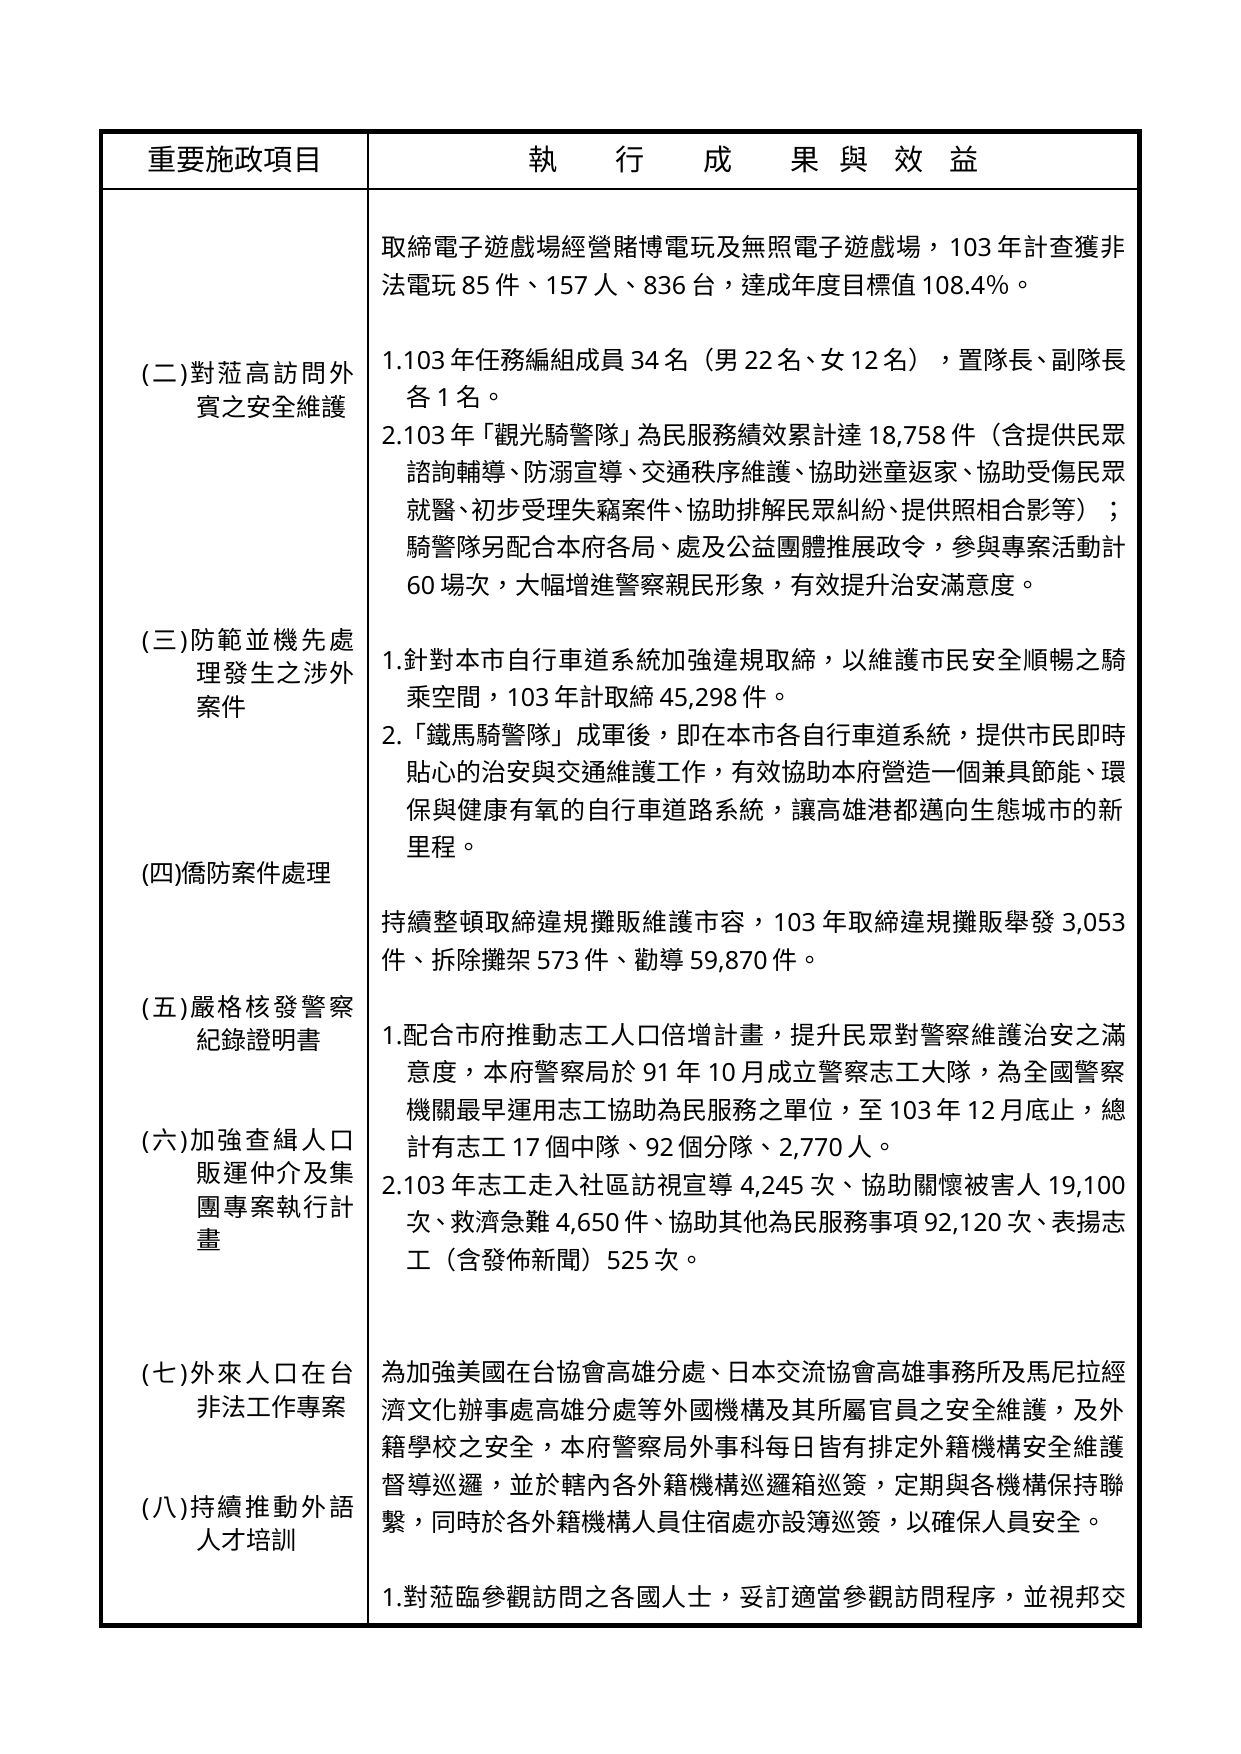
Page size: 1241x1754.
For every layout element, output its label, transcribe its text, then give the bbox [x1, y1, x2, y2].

table_cell 取締電子遊戲場經營賭博電玩及無照電子遊戲場，103年計查獲非法電玩85件、157人、836台，達成年度目標值108.4％。 1.103年任務編組成員34名（男22名、女12名），置隊長、副隊長各1名。 2.103年「觀光騎警隊」為民服務績效累計達18,758件（含提供民眾諮詢輔導、防溺宣導、交通秩序維護、協助迷童返家、協助受傷民眾就醫、初步受理失竊案件、協助排解民眾糾紛、提供照相合影等）；騎警隊另配合本府各局、處及公益團體推展政令，參與專案活動計60場次，大幅增進警察親民形象，有效提升治安滿意度。 1.針對本市自行車道系統加強違規取締，以維護市民安全順暢之騎乘空間，103年計取締45,298件。 2.「鐵馬騎警隊」成軍後，即在本市各自行車道系統，提供市民即時貼心的治安與交通維護工作，有效協助本府營造一個兼具節能、環保與健康有氧的自行車道路系統，讓高雄港都邁向生態城市的新里程。 持續整頓取締違規攤販維護市容，103年取締違規攤販舉發3,053件、拆除攤架573件、勸導59,870件。 1.配合市府推動志工人口倍增計畫，提升民眾對警察維護治安之滿意度，本府警察局於91年10月成立警察志工大隊，為全國警察機關最早運用志工協助為民服務之單位，至103年12月底止，總計有志工17個中隊、92個分隊、2,770人。 2.103年志工走入社區訪視宣導4,245次、協助關懷被害人19,100次、救濟急難4,650件、協助其他為民服務事項92,120次、表揚志工（含發佈新聞）525次。 為加強美國在台協會高雄分處、日本交流協會高雄事務所及馬尼拉經濟文化辦事處高雄分處等外國機構及其所屬官員之安全維護，及外籍學校之安全，本府警察局外事科每日皆有排定外籍機構安全維護督導巡邏，並於轄內各外籍機構巡邏箱巡簽，定期與各機構保持聯繫，同時於各外籍機構人員住宿處亦設簿巡簽，以確保人員安全。 1.對蒞臨參觀訪問之各國人士，妥訂適當參觀訪問程序，並視邦交 [369, 190, 1137, 1623]
table_header 執 行 成 果 與 效 益 [369, 134, 1137, 188]
table_header 重要施政項目 [103, 134, 367, 188]
table_cell 壹、自治行政 一、行政管理 (一)公文查詢 (二)重要案件列管 二、業務行政 (一)秘書業務 (二)法制業務 (三)人事管理 (四)會計業務 (五)統計業務 (六)政風業務 三、公關業務 (一)警政新聞發佈 (二)公共關係之加強 四、資訊業務 (一)軟體發展與維護 (二)增設網路與硬體 (三)資訊教育與訓練 (四)充實網路設備及電子郵件系統授權 貳、行政業務 一、業務管理 二、行政警察業務 (一)成立「社區輔助警察」 (二)加強組合警力運作 (三)取締色情 (四)強力取締違法 、違規行業 (五)無照電玩及電玩賭博之取締 (六)觀光騎警隊 (七)鐵馬騎警隊（暢通自行車專用道） (八)取締違規攤販整頓市容 (九)擴大運用志工 三、外事警察業務 (一)加強外籍機構安全維護 (二)對蒞高訪問外賓之安全維護 (三)防範並機先處理發生之涉外案件 (四)僑防案件處理 (五)嚴格核發警察紀錄證明書 (六)加強查緝人口販運仲介及集團專案執行計畫 (七)外來人口在台非法工作專案 (八)持續推動外語人才培訓 (九)預防外來人口犯罪 (十)岸置處所及暫置碼頭區維安工作 參、保安業務 一、保安警察業務 (一)戰時警察工作準備 (二)協助軍事動員召集 (三)春安工作 (四)嚴密自衛槍枝管理 (五)嚴正執法 (六)遊民清查、收容與輔導 (七)義警編組整訓 (八)山地警備治安 二、犯罪預防業務 (一)輔導建立民間守望相助巡守組織建立社區安全維護體系 (二)監視系統各項建置案 (三)推動行政院六星計畫- 社區治安工作 (四)預防犯罪宣導 肆、保防業務 一、保防工作 (一)實施全民保防教育與宣導 (二)實施社會保防安全防護 (三)民營事業機構保防工作暨觀光、電信保防推行 二、偵防工作 (一)大陸港澳地區人士來台情蒐及清查 三、社調工作 (一)民情反映 (二)社會治安情資蒐報 四、觀保工作 伍、督察業務 一、勤務督導 (一)勤（業）務督導 (二)機動督導 (三)分級分區督導 (四)狀況處理 (五)特種警衛勤務 (六)風紀督導 (七)維護優良風紀 (八)實施法紀教育 (九)探訪查察 (十)員警表揚 (十一)員工慰問 (十二)改善服務態度 二、常年訓練 (一)各項進修教育訓練 (二)個人訓練－學科部分 (三)個人訓練－術科部分 (四)心理諮商輔導 (五)特勤訓練 三、勤務指揮 (一)勤務指揮管制 (二)「110」為民服務 陸、防治業務 一、持續推動社區警政 (一)落實勤務執行行以強化勤區經營 (二)加強減刑出獄人口訪查工作 二、強化戶口訪查及口卡資料管理 (一)實施家戶訪查工作 (二)口卡資料整理 (三)協尋失蹤及身分不明人口 三、民防組訓防護 (一)健全民防團隊組織 (二)民防訓練 (三)運用民防協勤 柒、民管業務 一、防情偵查 (一)加強防情值勤 (二)強化防情作業演練 (三)加強遙控警報系統維護 二、災害防護 (一)防空演習 (二)緊急資通訊運用 三、充實防空與民防裝備 捌、刑事鑑識業務 一、鑑識工作 (一)支援勘察採驗工作 (二)鑑識人員教育訓練 (三)實施器材管理與證物管制作業 (四)辦理耗材採購 玖、分局業務 一、一般行政行政管理 二、各組業務 (一)行政組業務 (二)督察組業務 (三)防治組業務 (四)保防組業務 (五)民防組業務 (六)交通組業務 (七)秘書室業務 (八)勤務指揮管制 (九)偵查隊業務 (十)基層分駐（派）出所勤務 拾、警察業務 一、少年警察業務 (一)落實少年犯罪防制工作 二、婦幼警察業務 (一)家庭暴力防治與處理 (二)性侵害犯罪防治與處置 (三)預防犯罪暨婦幼安全宣導 (四)執行護童專案 (五)常態性勤務 (六)兒童及少年性交易防制與處置 (七)兒童保護 (八)高風險家庭防治 (九)性騷擾防制 三、捷運警察業務 (一)執行維護大眾捷運系統內秩序、旅客安全工作，捷運行車事故與意外事件處理 (二)為民服務 (三)刑事案件處理 (四)違反社會秩序維護法案件處理 (五)民眾違反大眾捷運法之處理 (六)違規攤販、車輛之取締。 四、通信隊業務 (一)無線通信 (二)有線通信 拾壹、大隊業務 一、一般行政行政管理 二、刑警大隊業務 (一)偵破重大刑案 (二)全面遏阻恐嚇取財 (三)全面檢肅竊盜 (四)檢肅非法槍械 (五)不良幫派及治平對象 (六)檢肅煙毒 (七)重大刑案防制、分析及規劃偵防作為 (八)查捕重要逃犯 (九)簡化報案程序 (十)取締電腦網路犯罪 (十一)召開治安會議 (十二)查緝詐欺案件 (十三)自行車標碼 (十四)查緝坊間非法監聽業者 (十五)成立緝毒專責隊偵六隊 三、保安大隊勤務 (一) 預防及防制犯罪 (二)為民服務 (三)勤務督導 四、交通大隊業務 (一)交通勤務嚴正交通執法促進交通安全 (二)增設發展交通執法科技 (三)交通事故處理電腦系統 (四)傳播政令 拾貳、警用裝與廳舍興建 一、充實警用車輛裝備 二、廳舍興建、維修 (一)三民第二分局鼎山所用地經費 (二)前鎮分局一心路派出所用地經費 (三)左營分局辦公大樓興建工程 (四)六龜分局辦公大樓新建工程 (五) 消防器材汰換 (六)民防管制中心修繕工程 (七)局本部辦公廳舍修建工程： [103, 190, 367, 1623]
